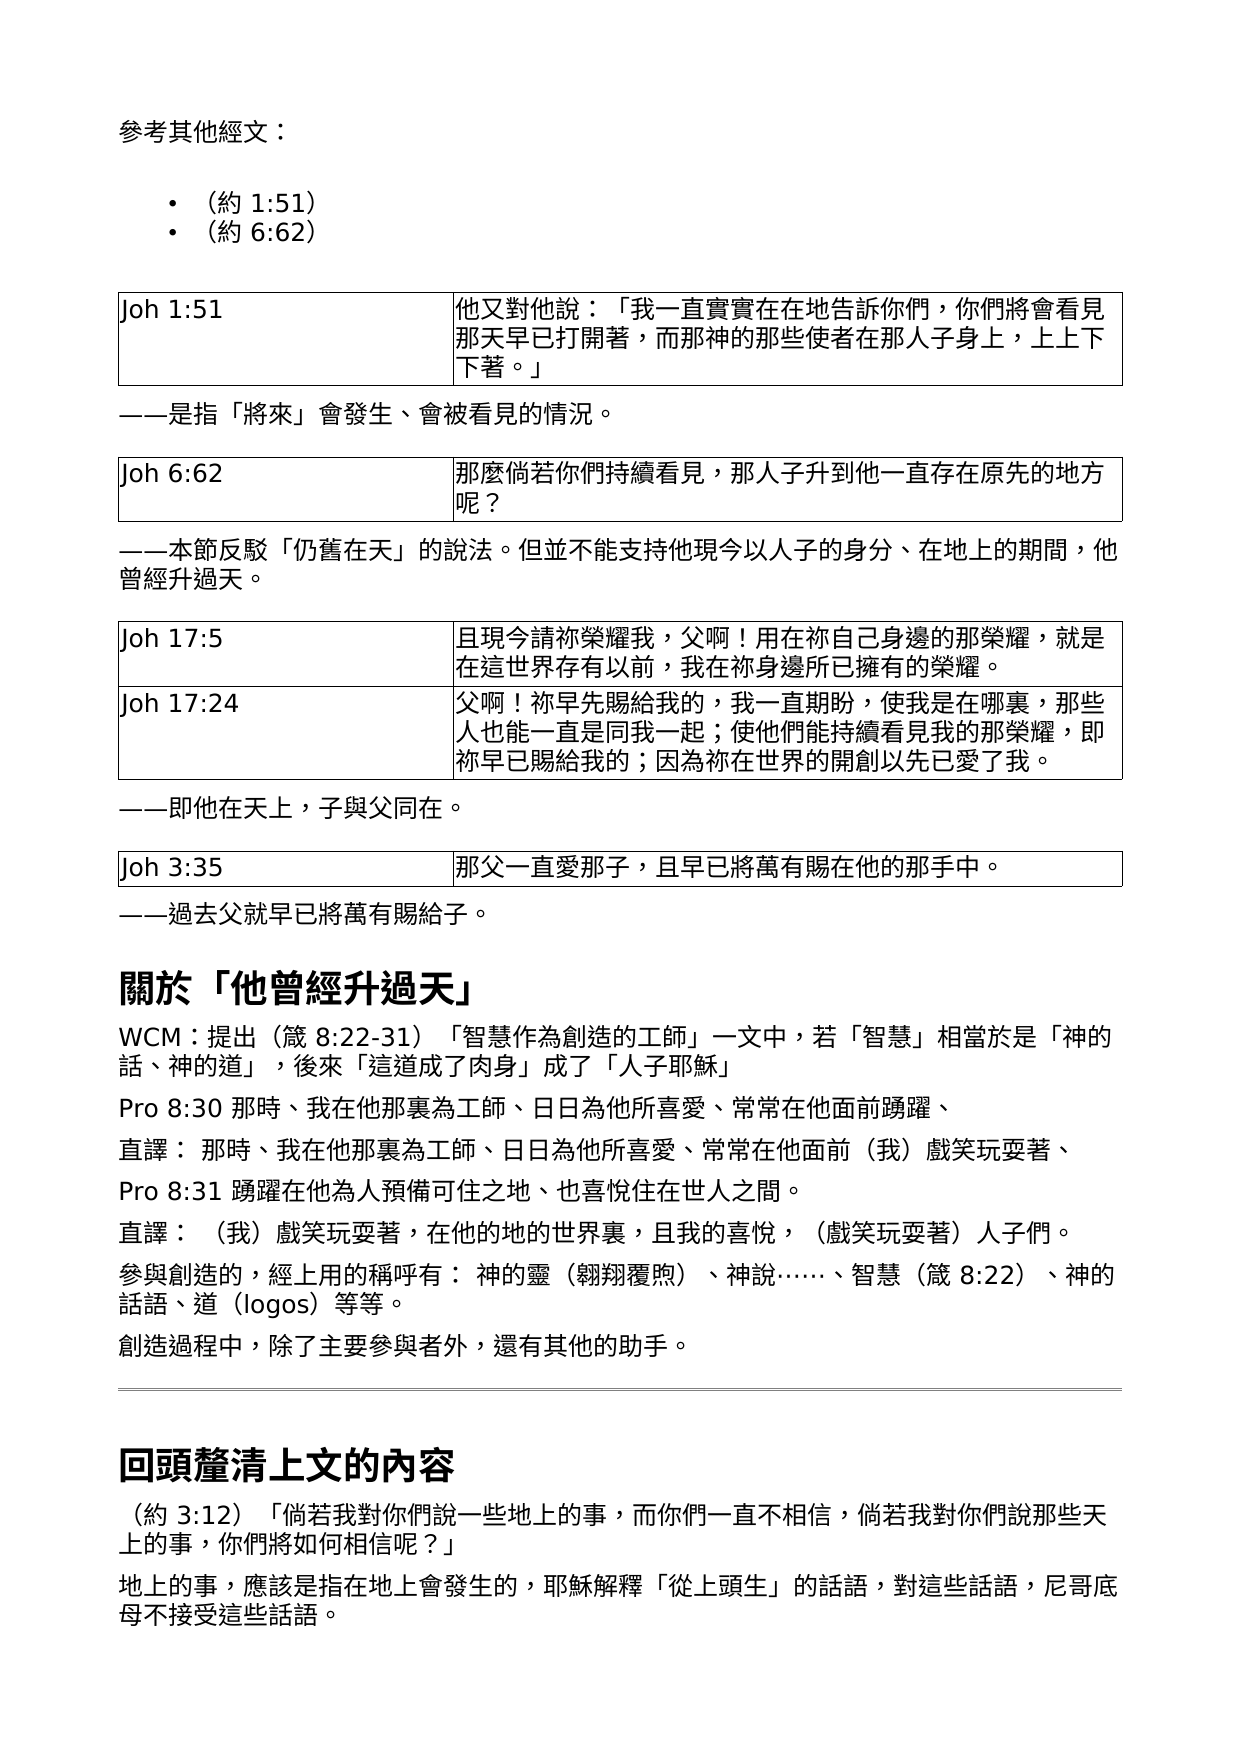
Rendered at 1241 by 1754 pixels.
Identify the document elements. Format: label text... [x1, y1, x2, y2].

text 創造過程中，除了主要參與者外，還有其他的助手。 [118, 1332, 1122, 1361]
text Pro 8:30 那時、我在他那裏為工師、日日為他所喜愛、常常在他面前踴躍、 [118, 1094, 1122, 1123]
table_header 且現今請祢榮耀我，父啊！用在祢自己身邊的那榮耀，就是在這世界存有以前，我在祢身邊所已擁有的榮耀。 [454, 622, 1122, 686]
table_cell 父啊！祢早先賜給我的，我一直期盼，使我是在哪裏，那些人也能一直是同我一起；使他們能持續看見我的那榮耀，即祢早已賜給我的；因為祢在世界的開創以先已愛了我。 [454, 687, 1122, 779]
text 參考其他經文： [118, 118, 1122, 147]
table_header 那父一直愛那子，且早已將萬有賜在他的那手中。 [454, 852, 1122, 886]
text 直譯： （我）戲笑玩耍著，在他的地的世界裏，且我的喜悅，（戲笑玩耍著）人子們。 [118, 1219, 1122, 1248]
text WCM：提出（箴 8:22-31）「智慧作為創造的工師」一文中，若「智慧」相當於是「神的話、神的道」，後來「這道成了肉身」成了「人子耶穌」 [118, 1023, 1122, 1082]
subtitle 回頭釐清上文的內容 [118, 1445, 1122, 1488]
text ——是指「將來」會發生、會被看見的情況。 [118, 400, 1122, 429]
text 地上的事，應該是指在地上會發生的，耶穌解釋「從上頭生」的話語，對這些話語，尼哥底母不接受這些話語。 [118, 1572, 1122, 1630]
table_header 他又對他說：「我一直實實在在地告訴你們，你們將會看見那天早已打開著，而那神的那些使者在那人子身上，上上下下著。」 [454, 293, 1122, 385]
text 參與創造的，經上用的稱呼有： 神的靈（翱翔覆煦）、神說⋯⋯、智慧（箴 8:22）、神的話語、道（logos）等等。 [118, 1261, 1122, 1319]
table_header Joh 3:35 [119, 852, 453, 886]
table_header 那麼倘若你們持續看見，那人子升到他一直存在原先的地方呢？ [454, 458, 1122, 521]
text ——即他在天上，子與父同在。 [118, 794, 1122, 823]
text ——過去父就早已將萬有賜給子。 [118, 901, 1122, 930]
text 直譯： 那時、我在他那裏為工師、日日為他所喜愛、常常在他面前（我）戲笑玩耍著、 [118, 1136, 1122, 1165]
table_cell Joh 17:24 [119, 687, 453, 779]
table_header Joh 17:5 [119, 622, 453, 686]
text （約 3:12）「倘若我對你們說一些地上的事，而你們一直不相信，倘若我對你們說那些天上的事，你們將如何相信呢？」 [118, 1501, 1122, 1559]
list （約 6:62） [177, 218, 1122, 248]
text ——本節反駁「仍舊在天」的說法。但並不能支持他現今以人子的身分、在地上的期間，他曾經升過天。 [118, 536, 1122, 594]
text Pro 8:31 踴躍在他為人預備可住之地、也喜悅住在世人之間。 [118, 1177, 1122, 1207]
table_header Joh 6:62 [119, 458, 453, 521]
table_header Joh 1:51 [119, 293, 453, 385]
list （約 1:51） [177, 189, 1122, 218]
subtitle 關於「他曾經升過天」 [118, 967, 1122, 1011]
